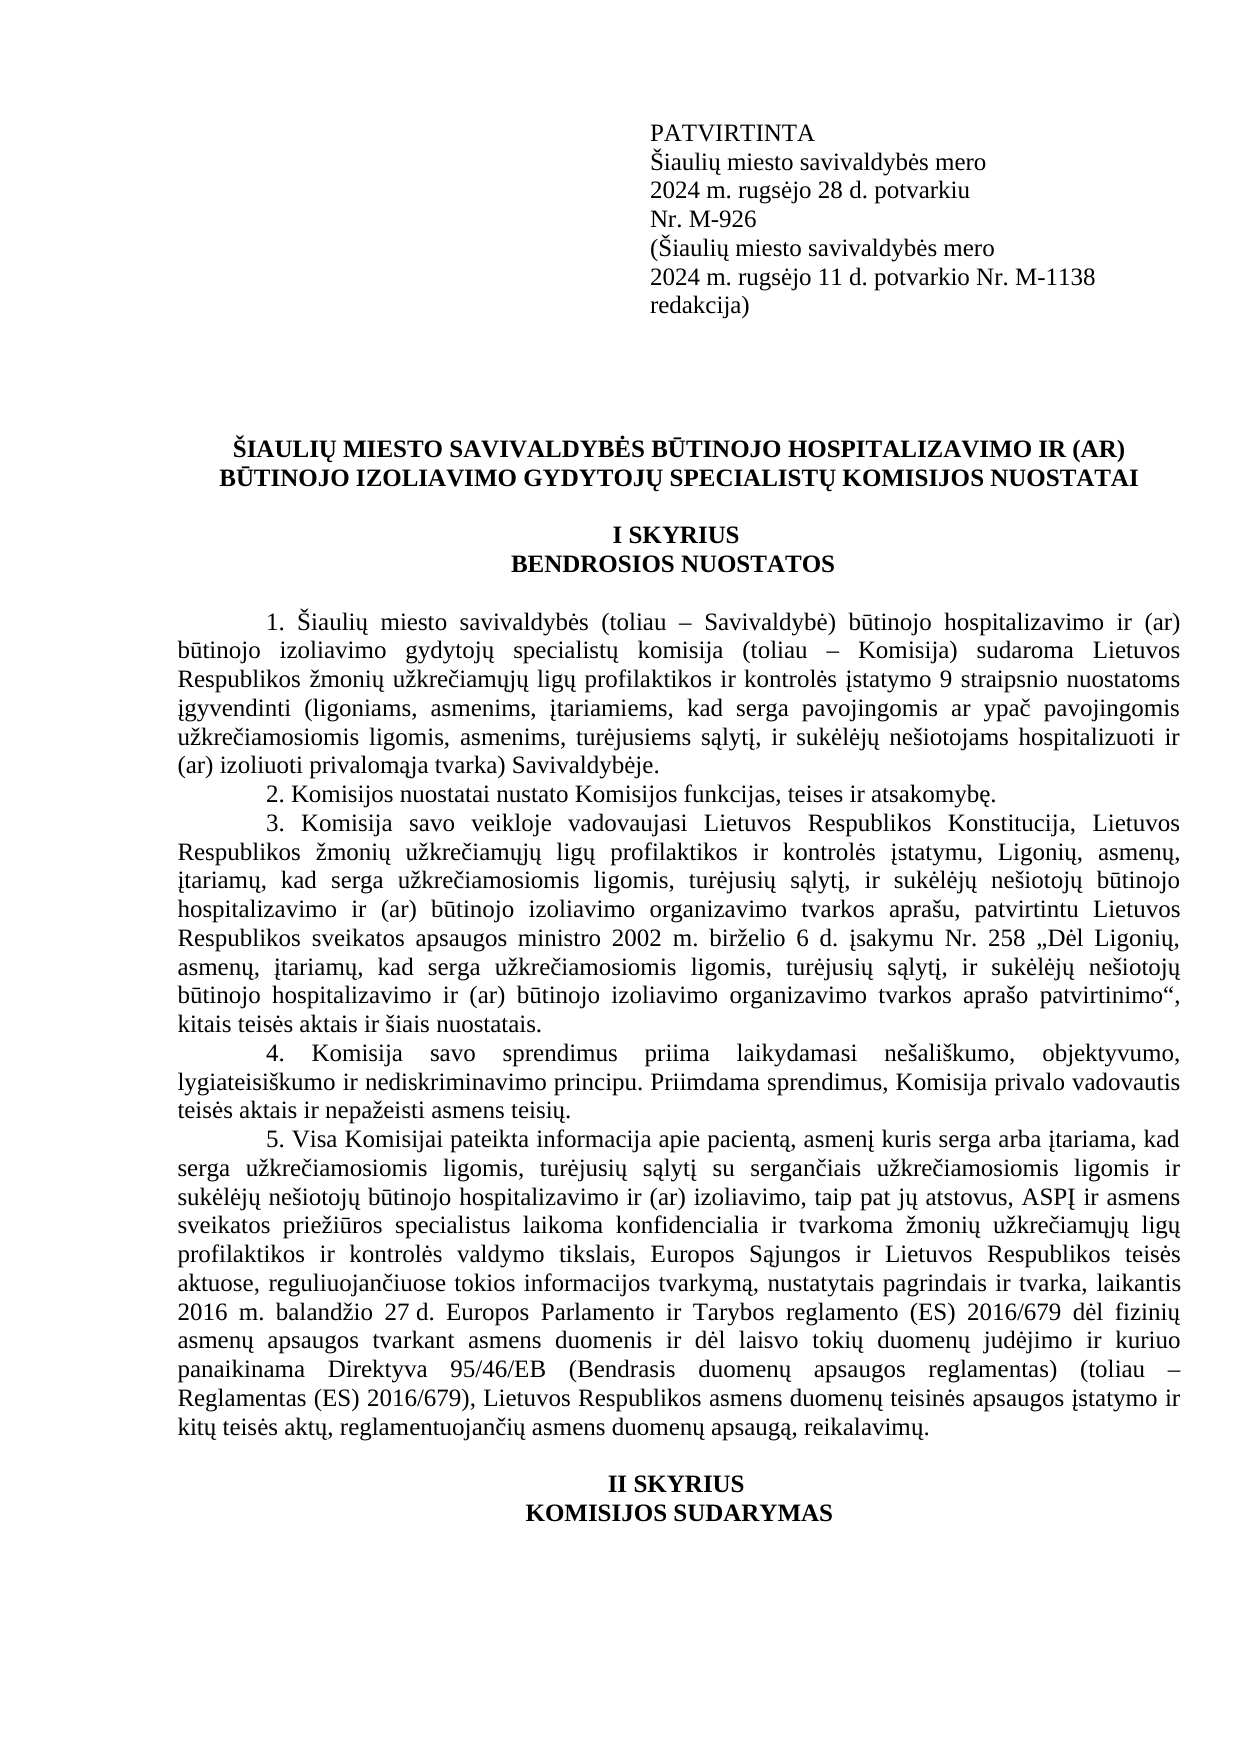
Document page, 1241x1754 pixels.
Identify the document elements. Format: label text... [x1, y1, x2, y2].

text ŠIAULIŲ MIESTO SAVIVALDYBĖS BŪTINOJO HOSPITALIZAVIMO IR (AR) BŪTINOJO IZOLIAVIMO GYDYTOJŲ SPECIALISTŲ KOMISIJOS NUOSTATAI [177, 434, 1181, 492]
text 2024 m. rugsėjo 28 d. potvarkiu [177, 176, 1181, 204]
text Nr. M-926 [177, 204, 1181, 233]
text Šiaulių miesto savivaldybės mero [177, 147, 1181, 176]
text 5. Visa Komisijai pateikta informacija apie pacientą, asmenį kuris serga arba įtariama, kad serga užkrečiamosiomis ligomis, turėjusių sąlytį su sergančiais užkrečiamosiomis ligomis ir sukėlėjų nešiotojų būtinojo hospitalizavimo ir (ar) izoliavimo, taip pat jų atstovus, ASPĮ ir asmens sveikatos priežiūros specialistus laikoma konfidencialia ir tvarkoma žmonių užkrečiamųjų ligų profilaktikos ir kontrolės valdymo tikslais, Europos Sąjungos ir Lietuvos Respublikos teisės aktuose, reguliuojančiuose tokios informacijos tvarkymą, nustatytais pagrindais ir tvarka, laikantis 2016 m. balandžio 27 d. Europos Parlamento ir Tarybos reglamento (ES) 2016/679 dėl fizinių asmenų apsaugos tvarkant asmens duomenis ir dėl laisvo tokių duomenų judėjimo ir kuriuo panaikinama Direktyva 95/46/EB (Bendrasis duomenų apsaugos reglamentas) (toliau – Reglamentas (ES) 2016/679), Lietuvos Respublikos asmens duomenų teisinės apsaugos įstatymo ir kitų teisės aktų, reglamentuojančių asmens duomenų apsaugą, reikalavimų. [177, 1124, 1181, 1441]
text I SKYRIUS [177, 521, 1181, 549]
text 3. Komisija savo veikloje vadovaujasi Lietuvos Respublikos Konstitucija, Lietuvos Respublikos žmonių užkrečiamųjų ligų profilaktikos ir kontrolės įstatymu, Ligonių, asmenų, įtariamų, kad serga užkrečiamosiomis ligomis, turėjusių sąlytį, ir sukėlėjų nešiotojų būtinojo hospitalizavimo ir (ar) būtinojo izoliavimo organizavimo tvarkos aprašu, patvirtintu Lietuvos Respublikos sveikatos apsaugos ministro 2002 m. birželio 6 d. įsakymu Nr. 258 „Dėl Ligonių, asmenų, įtariamų, kad serga užkrečiamosiomis ligomis, turėjusių sąlytį, ir sukėlėjų nešiotojų būtinojo hospitalizavimo ir (ar) būtinojo izoliavimo organizavimo tvarkos aprašo patvirtinimo“, kitais teisės aktais ir šiais nuostatais. [177, 808, 1181, 1038]
text PATVIRTINTA [177, 118, 1181, 147]
text KOMISIJOS SUDARYMAS [177, 1498, 1181, 1527]
text 2. Komisijos nuostatai nustato Komisijos funkcijas, teises ir atsakomybę. [177, 779, 1181, 808]
text II SKYRIUS [177, 1469, 1181, 1498]
text BENDROSIOS NUOSTATOS [177, 549, 1181, 578]
text 1. Šiaulių miesto savivaldybės (toliau – Savivaldybė) būtinojo hospitalizavimo ir (ar) būtinojo izoliavimo gydytojų specialistų komisija (toliau – Komisija) sudaroma Lietuvos Respublikos žmonių užkrečiamųjų ligų profilaktikos ir kontrolės įstatymo 9 straipsnio nuostatoms įgyvendinti (ligoniams, asmenims, įtariamiems, kad serga pavojingomis ar ypač pavojingomis užkrečiamosiomis ligomis, asmenims, turėjusiems sąlytį, ir sukėlėjų nešiotojams hospitalizuoti ir (ar) izoliuoti privalomąja tvarka) Savivaldybėje. [177, 607, 1181, 779]
text redakcija) [177, 291, 1181, 319]
text 2024 m. rugsėjo 11 d. potvarkio Nr. M-1138 [177, 262, 1181, 291]
text (Šiaulių miesto savivaldybės mero [177, 233, 1181, 262]
text 4. Komisija savo sprendimus priima laikydamasi nešališkumo, objektyvumo, lygiateisiškumo ir nediskriminavimo principu. Priimdama sprendimus, Komisija privalo vadovautis teisės aktais ir nepažeisti asmens teisių. [177, 1038, 1181, 1124]
